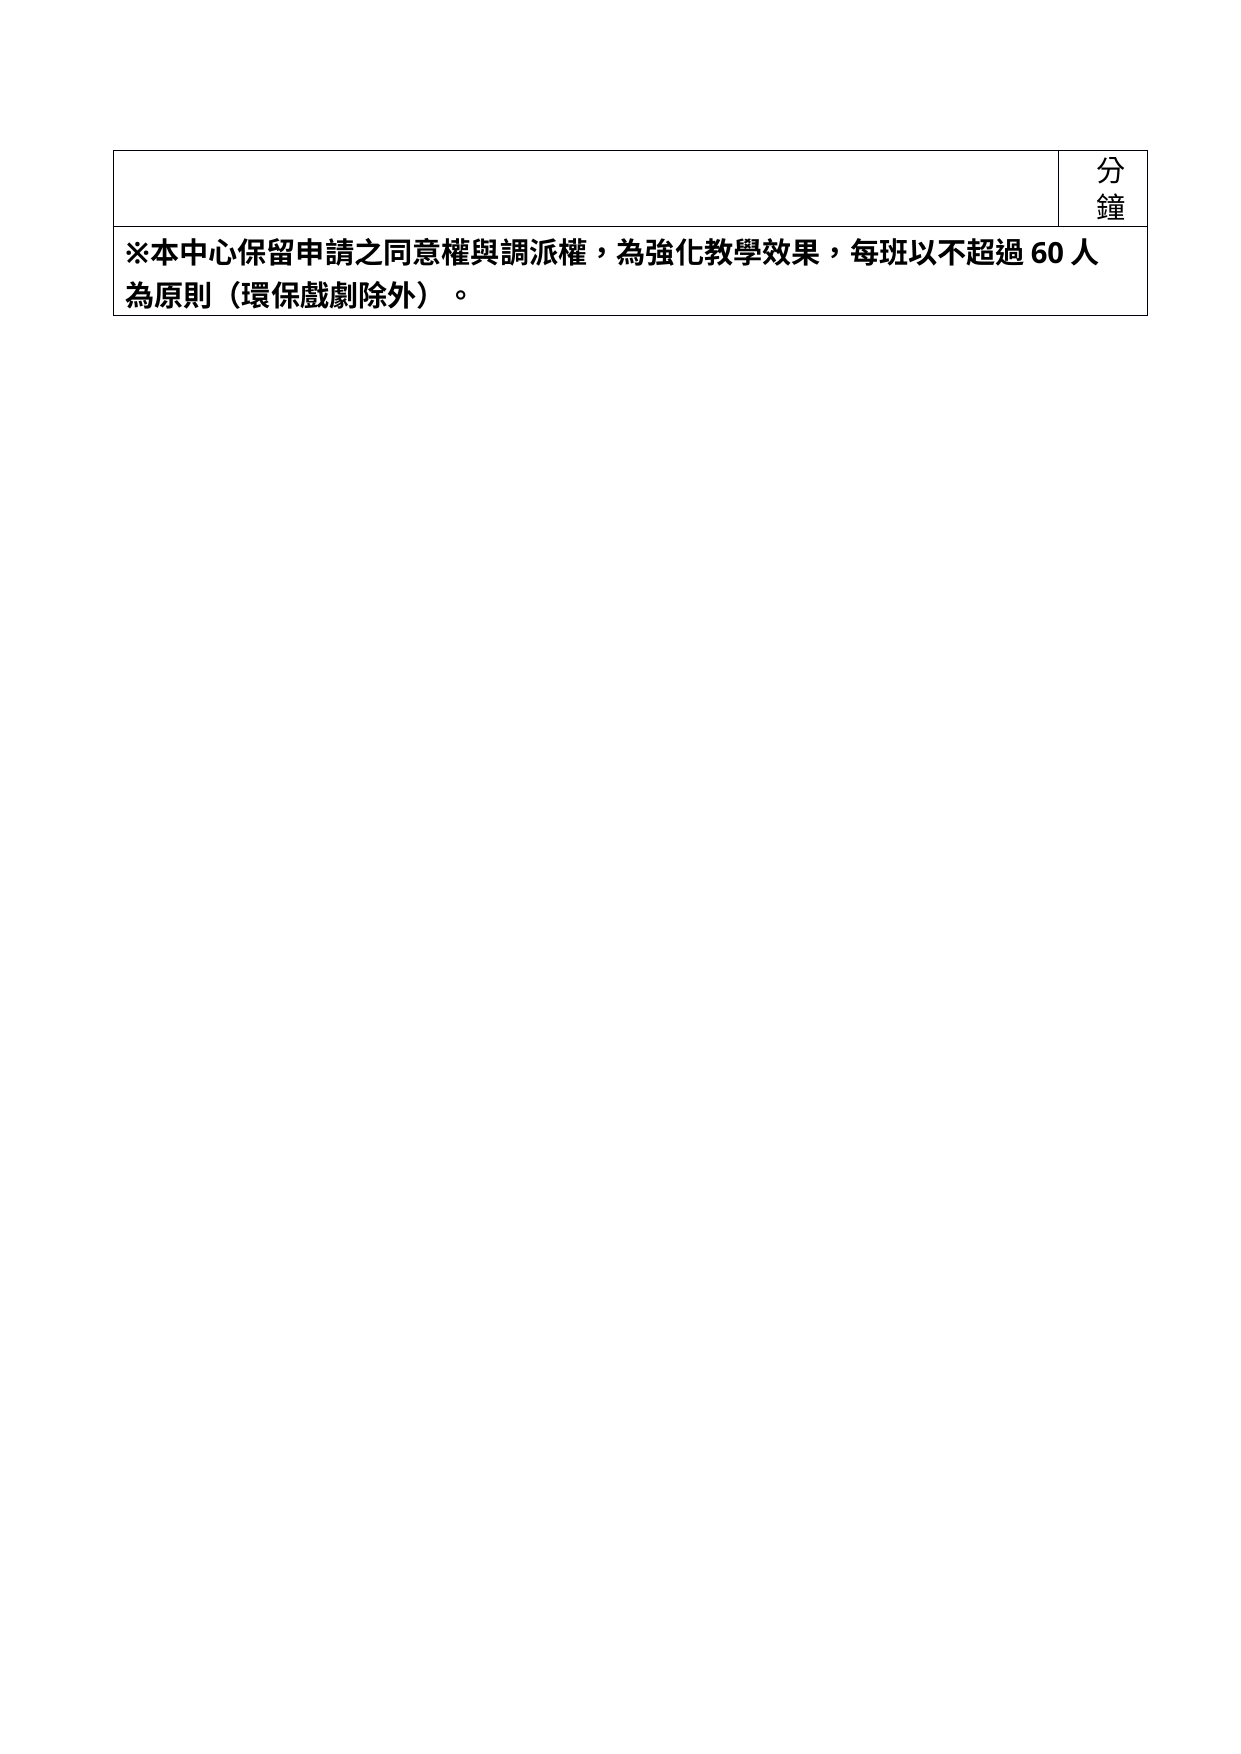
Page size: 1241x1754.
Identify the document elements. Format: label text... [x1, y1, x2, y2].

table_cell ※本中心保留申請之同意權與調派權，為強化教學效果，每班以不超過60人為原則（環保戲劇除外）。 [114, 227, 1147, 315]
table_cell 分鐘 [1059, 151, 1147, 226]
table_cell [114, 151, 1058, 226]
